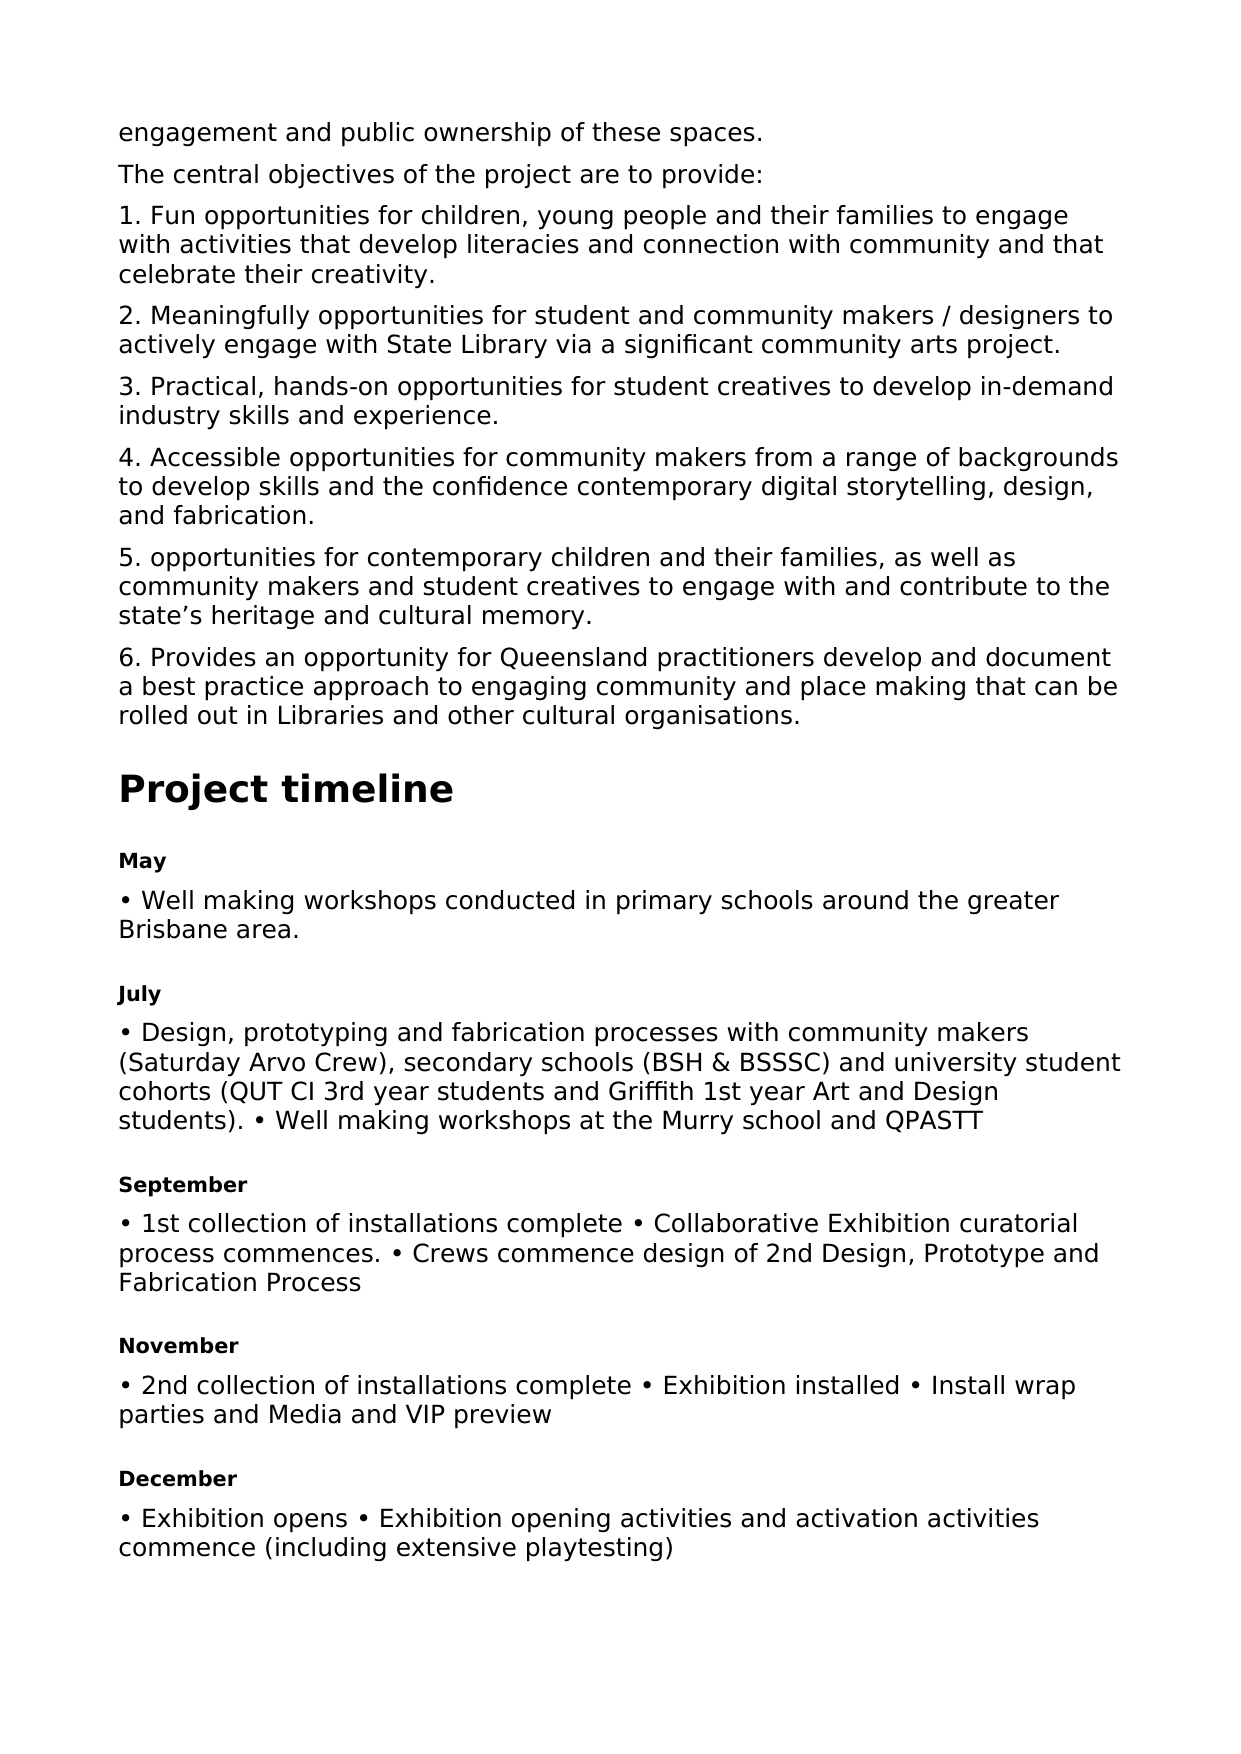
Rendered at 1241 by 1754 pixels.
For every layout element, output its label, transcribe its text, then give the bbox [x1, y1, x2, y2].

text 6. Provides an opportunity for Queensland practitioners develop and document a best practice approach to engaging community and place making that can be rolled out in Libraries and other cultural organisations. [118, 643, 1122, 731]
text engagement and public ownership of these spaces. [118, 118, 1122, 147]
text 4. Accessible opportunities for community makers from a range of backgrounds to develop skills and the confidence contemporary digital storytelling, design, and fabrication. [118, 443, 1122, 531]
subtitle November [118, 1334, 1122, 1359]
text • Exhibition opens • Exhibition opening activities and activation activities commence (including extensive playtesting) [118, 1504, 1122, 1562]
text 5. opportunities for contemporary children and their families, as well as community makers and student creatives to engage with and contribute to the state’s heritage and cultural memory. [118, 543, 1122, 631]
text 3. Practical, hands-on opportunities for student creatives to develop in-demand industry skills and experience. [118, 372, 1122, 431]
subtitle December [118, 1467, 1122, 1491]
subtitle September [118, 1173, 1122, 1197]
text 1. Fun opportunities for children, young people and their families to engage with activities that develop literacies and connection with community and that celebrate their creativity. [118, 201, 1122, 289]
text 2. Meaningfully opportunities for student and community makers / designers to actively engage with State Library via a significant community arts project. [118, 301, 1122, 360]
text • 1st collection of installations complete • Collaborative Exhibition curatorial process commences. • Crews commence design of 2nd Design, Prototype and Fabrication Process [118, 1209, 1122, 1297]
subtitle May [118, 849, 1122, 873]
text • Well making workshops conducted in primary schools around the greater Brisbane area. [118, 886, 1122, 944]
text • 2nd collection of installations complete • Exhibition installed • Install wrap parties and Media and VIP preview [118, 1371, 1122, 1430]
subtitle Project timeline [118, 768, 1122, 812]
text • Design, prototyping and fabrication processes with community makers (Saturday Arvo Crew), secondary schools (BSH & BSSSC) and university student cohorts (QUT CI 3rd year students and Griffith 1st year Art and Design students). • Well making workshops at the Murry school and QPASTT [118, 1019, 1122, 1135]
subtitle July [118, 982, 1122, 1006]
text The central objectives of the project are to provide: [118, 160, 1122, 189]
